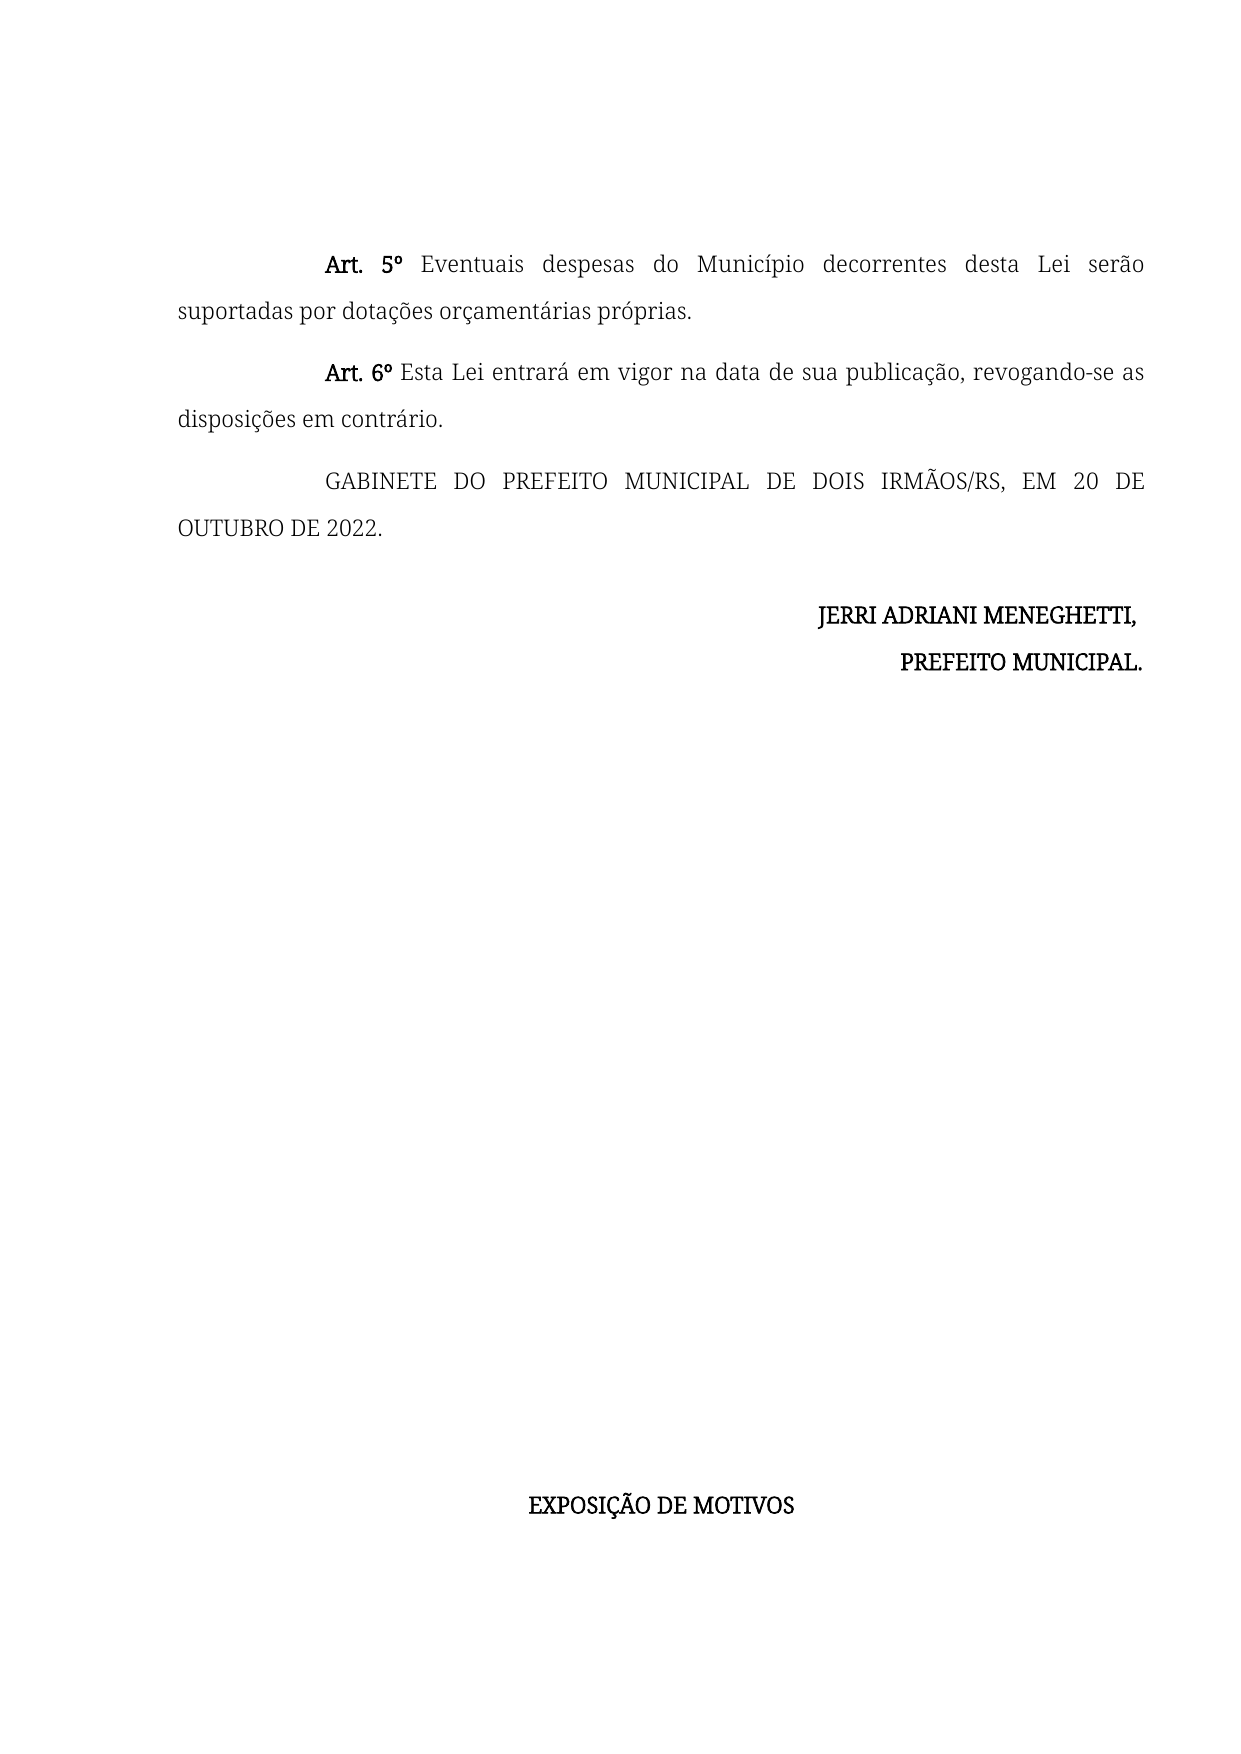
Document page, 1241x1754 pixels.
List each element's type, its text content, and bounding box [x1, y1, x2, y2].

table_header JERRI ADRIANI MENEGHETTI, PREFEITO MUNICIPAL. [584, 599, 1150, 690]
table_header [170, 599, 584, 690]
text EXPOSIÇÃO DE MOTIVOS [177, 1489, 1146, 1520]
text GABINETE DO PREFEITO MUNICIPAL DE DOIS IRMÃOS/RS, EM 20 DE OUTUBRO DE 2022. [177, 465, 1146, 543]
text Art. 5º Eventuais despesas do Município decorrentes desta Lei serão suportadas por dotações orçamentárias próprias. [177, 248, 1146, 326]
text Art. 6º Esta Lei entrará em vigor na data de sua publicação, revogando-se as disposições em contrário. [177, 356, 1146, 434]
